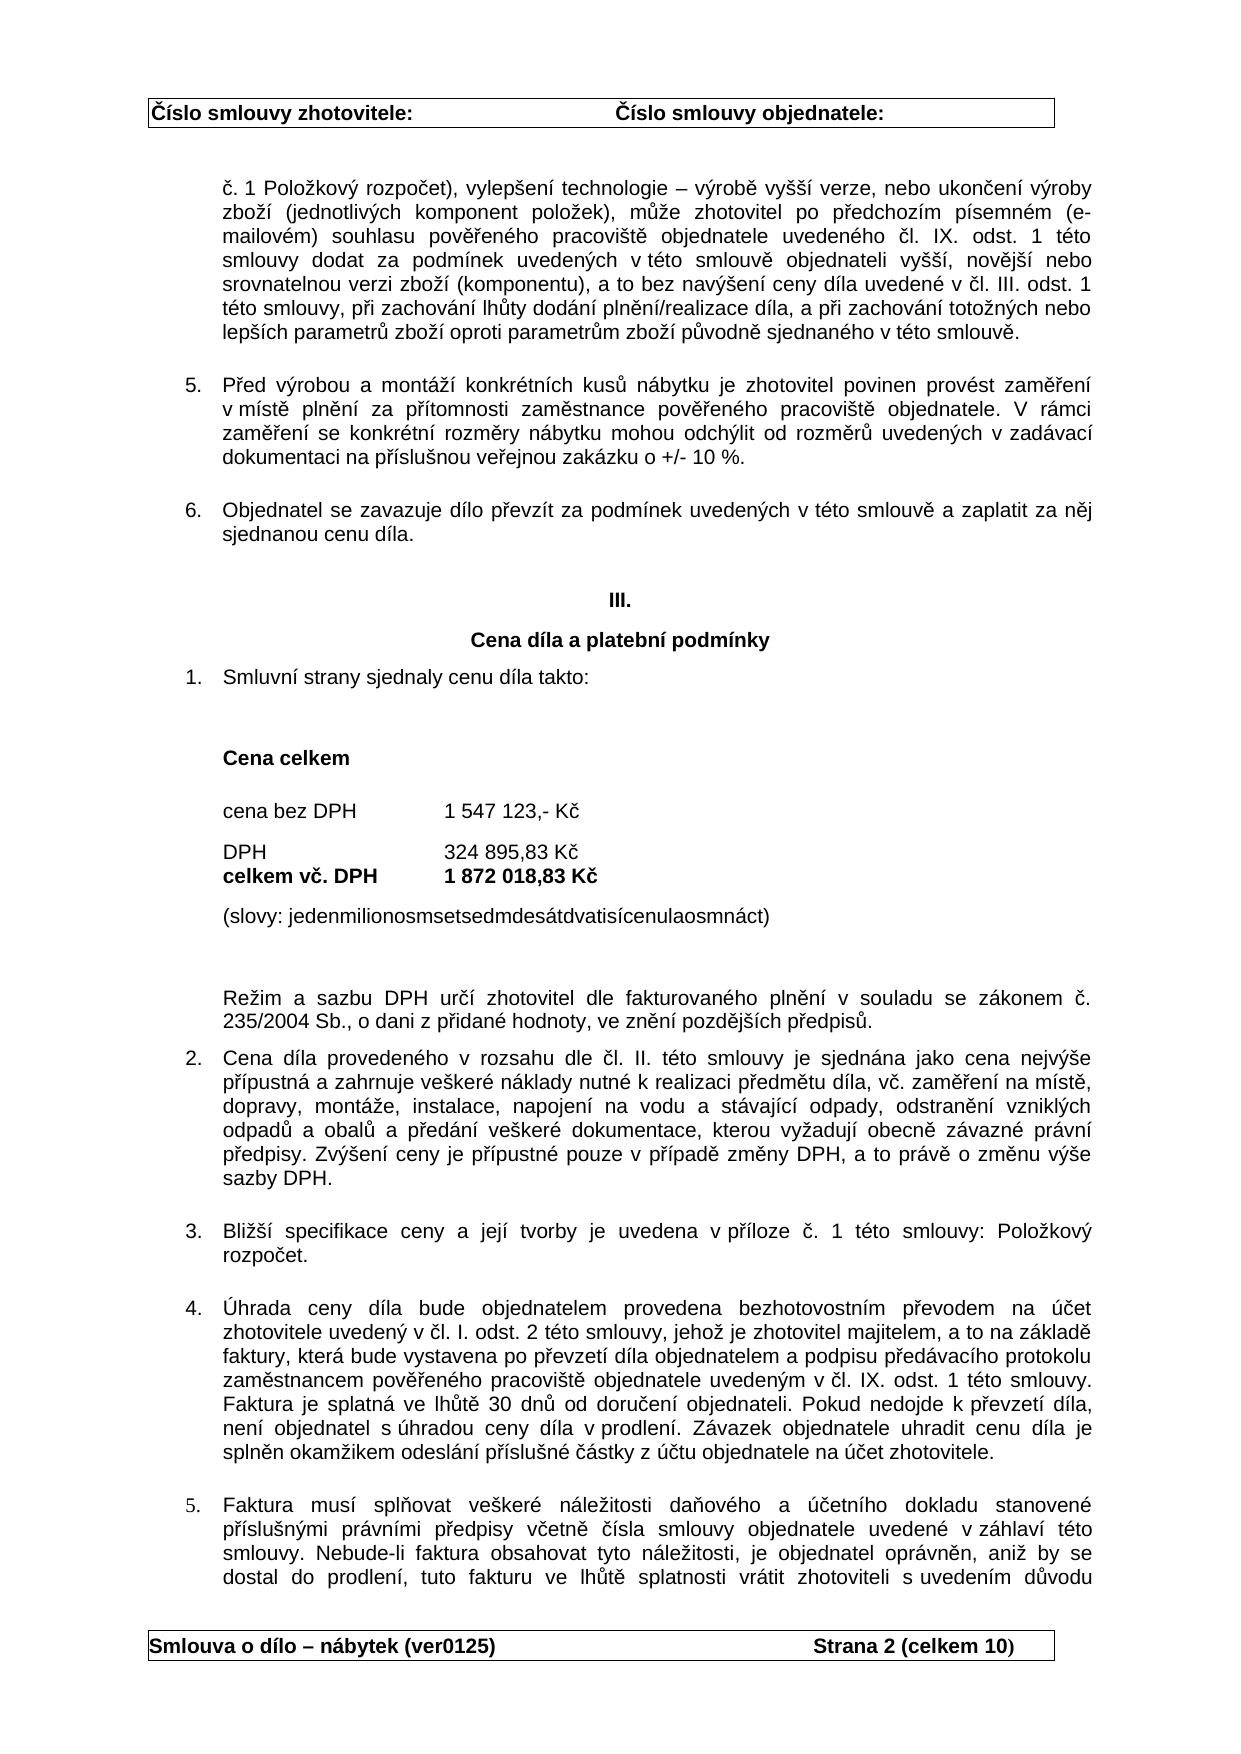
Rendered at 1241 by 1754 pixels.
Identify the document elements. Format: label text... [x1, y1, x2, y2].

list Bližší specifikace ceny a její tvorby je uvedena v příloze č. 1 této smlouvy: Položkový rozpočet. [185, 1219, 1093, 1267]
text Cena díla a platební podmínky [148, 628, 1093, 652]
list Úhrada ceny díla bude objednatelem provedena bezhotovostním převodem na účet zhotovitele uvedený v čl. I. odst. 2 této smlouvy, jehož je zhotovitel majitelem, a to na základě faktury, která bude vystavena po převzetí díla objednatelem a podpisu předávacího protokolu zaměstnancem pověřeného pracoviště objednatele uvedeným v čl. IX. odst. 1 této smlouvy. Faktura je splatná ve lhůtě 30 dnů od doručení objednateli. Pokud nedojde k převzetí díla, není objednatel s úhradou ceny díla v prodlení. Závazek objednatele uhradit cenu díla je splněn okamžikem odeslání příslušné částky z účtu objednatele na účet zhotovitele. [185, 1296, 1093, 1463]
list Faktura musí splňovat veškeré náležitosti daňového a účetního dokladu stanovené příslušnými právními předpisy včetně čísla smlouvy objednatele uvedené v záhlaví této smlouvy. Nebude-li faktura obsahovat tyto náležitosti, je objednatel oprávněn, aniž by se dostal do prodlení, tuto fakturu ve lhůtě splatnosti vrátit zhotoviteli s uvedením důvodu [185, 1493, 1093, 1589]
list Cena díla provedeného v rozsahu dle čl. II. této smlouvy je sjednána jako cena nejvýše přípustná a zahrnuje veškeré náklady nutné k realizaci předmětu díla, vč. zaměření na místě, dopravy, montáže, instalace, napojení na vodu a stávající odpady, odstranění vzniklých odpadů a obalů a předání veškeré dokumentace, kterou vyžadují obecně závazné právní předpisy. Zvýšení ceny je přípustné pouze v případě změny DPH, a to právě o změnu výše sazby DPH. [185, 1046, 1093, 1189]
text Cena celkem [223, 746, 1093, 770]
text III. [148, 587, 1093, 611]
text DPH 324 895,83 Kč [223, 839, 1093, 863]
text celkem vč. DPH 1 872 018,83 Kč [223, 863, 1093, 887]
text (slovy: jedenmilionosmsetsedmdesátdvatisícenulaosmnáct) [223, 904, 1093, 928]
text Režim a sazbu DPH určí zhotovitel dle fakturovaného plnění v souladu se zákonem č. 235/2004 Sb., o dani z přidané hodnoty, ve znění pozdějších předpisů. [223, 985, 1093, 1033]
list Objednatel se zavazuje dílo převzít za podmínek uvedených v této smlouvě a zaplatit za něj sjednanou cenu díla. [185, 498, 1093, 546]
list Smluvní strany sjednaly cenu díla takto: [185, 664, 1093, 688]
list č. 1 Položkový rozpočet), vylepšení technologie – výrobě vyšší verze, nebo ukončení výroby zboží (jednotlivých komponent položek), může zhotovitel po předchozím písemném (e-mailovém) souhlasu pověřeného pracoviště objednatele uvedeného čl. IX. odst. 1 této smlouvy dodat za podmínek uvedených v této smlouvě objednateli vyšší, novější nebo srovnatelnou verzi zboží (komponentu), a to bez navýšení ceny díla uvedené v čl. III. odst. 1 této smlouvy, při zachování lhůty dodání plnění/realizace díla, a při zachování totožných nebo lepších parametrů zboží oproti parametrům zboží původně sjednaného v této smlouvě. [185, 176, 1093, 344]
text cena bez DPH 1 547 123,- Kč [223, 799, 1093, 823]
list Před výrobou a montáží konkrétních kusů nábytku je zhotovitel povinen provést zaměření v místě plnění za přítomnosti zaměstnance pověřeného pracoviště objednatele. V rámci zaměření se konkrétní rozměry nábytku mohou odchýlit od rozměrů uvedených v zadávací dokumentaci na příslušnou veřejnou zakázku o +/- 10 %. [185, 373, 1093, 469]
